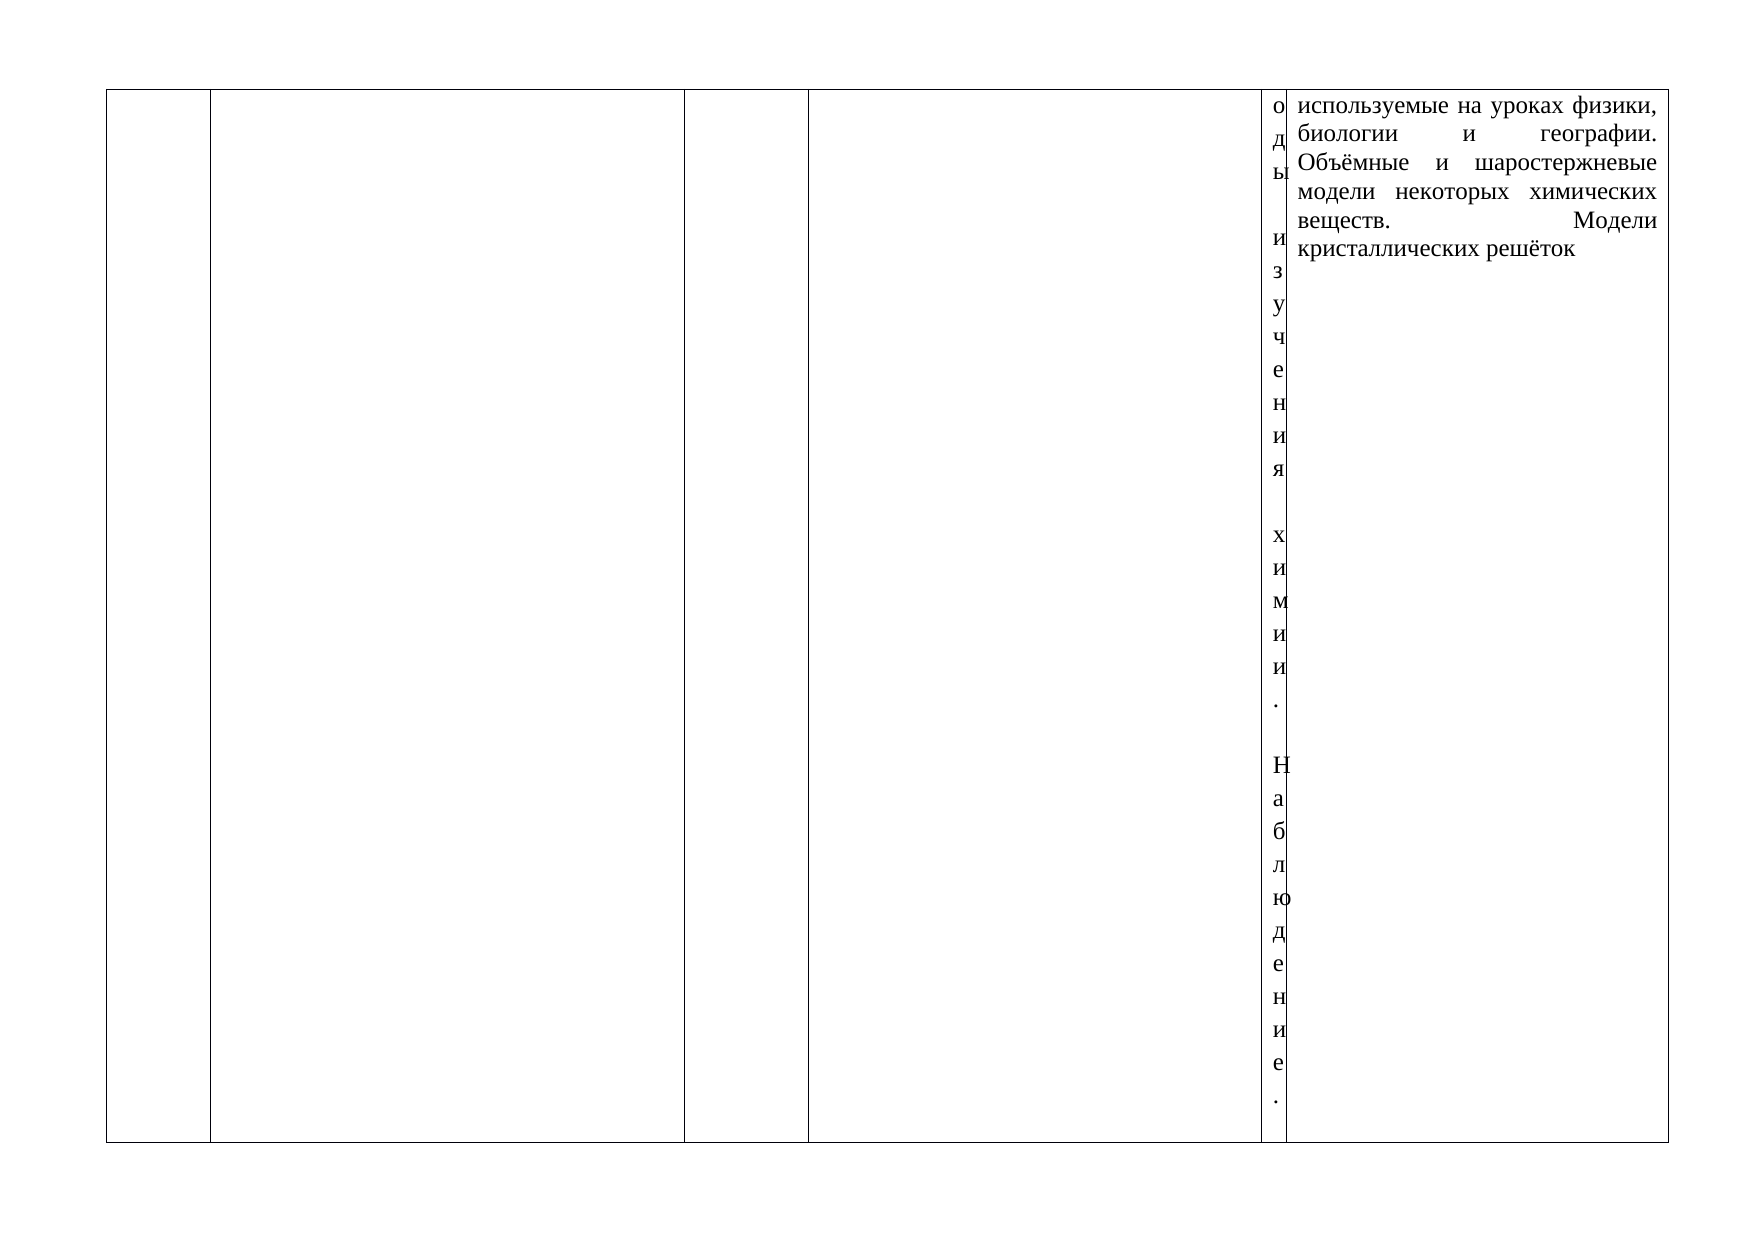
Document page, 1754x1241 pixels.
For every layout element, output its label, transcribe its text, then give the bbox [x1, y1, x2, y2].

table_cell [809, 90, 1261, 1142]
table_cell [107, 90, 210, 1142]
table_cell [211, 90, 684, 1142]
table_cell [685, 90, 808, 1142]
table_cell Методы изучения химии. Наблюдение. Эксперимент Моделирование. Модели материальные и знаковые или символьные. [1262, 90, 1286, 1142]
table_cell Моделирование Групповая работа Демонстрации. Модели, используемые на уроках физики, биологии и географии. Объёмные и шаростержневые модели некоторых химических веществ. Модели кристаллических решёток [1287, 90, 1668, 1142]
